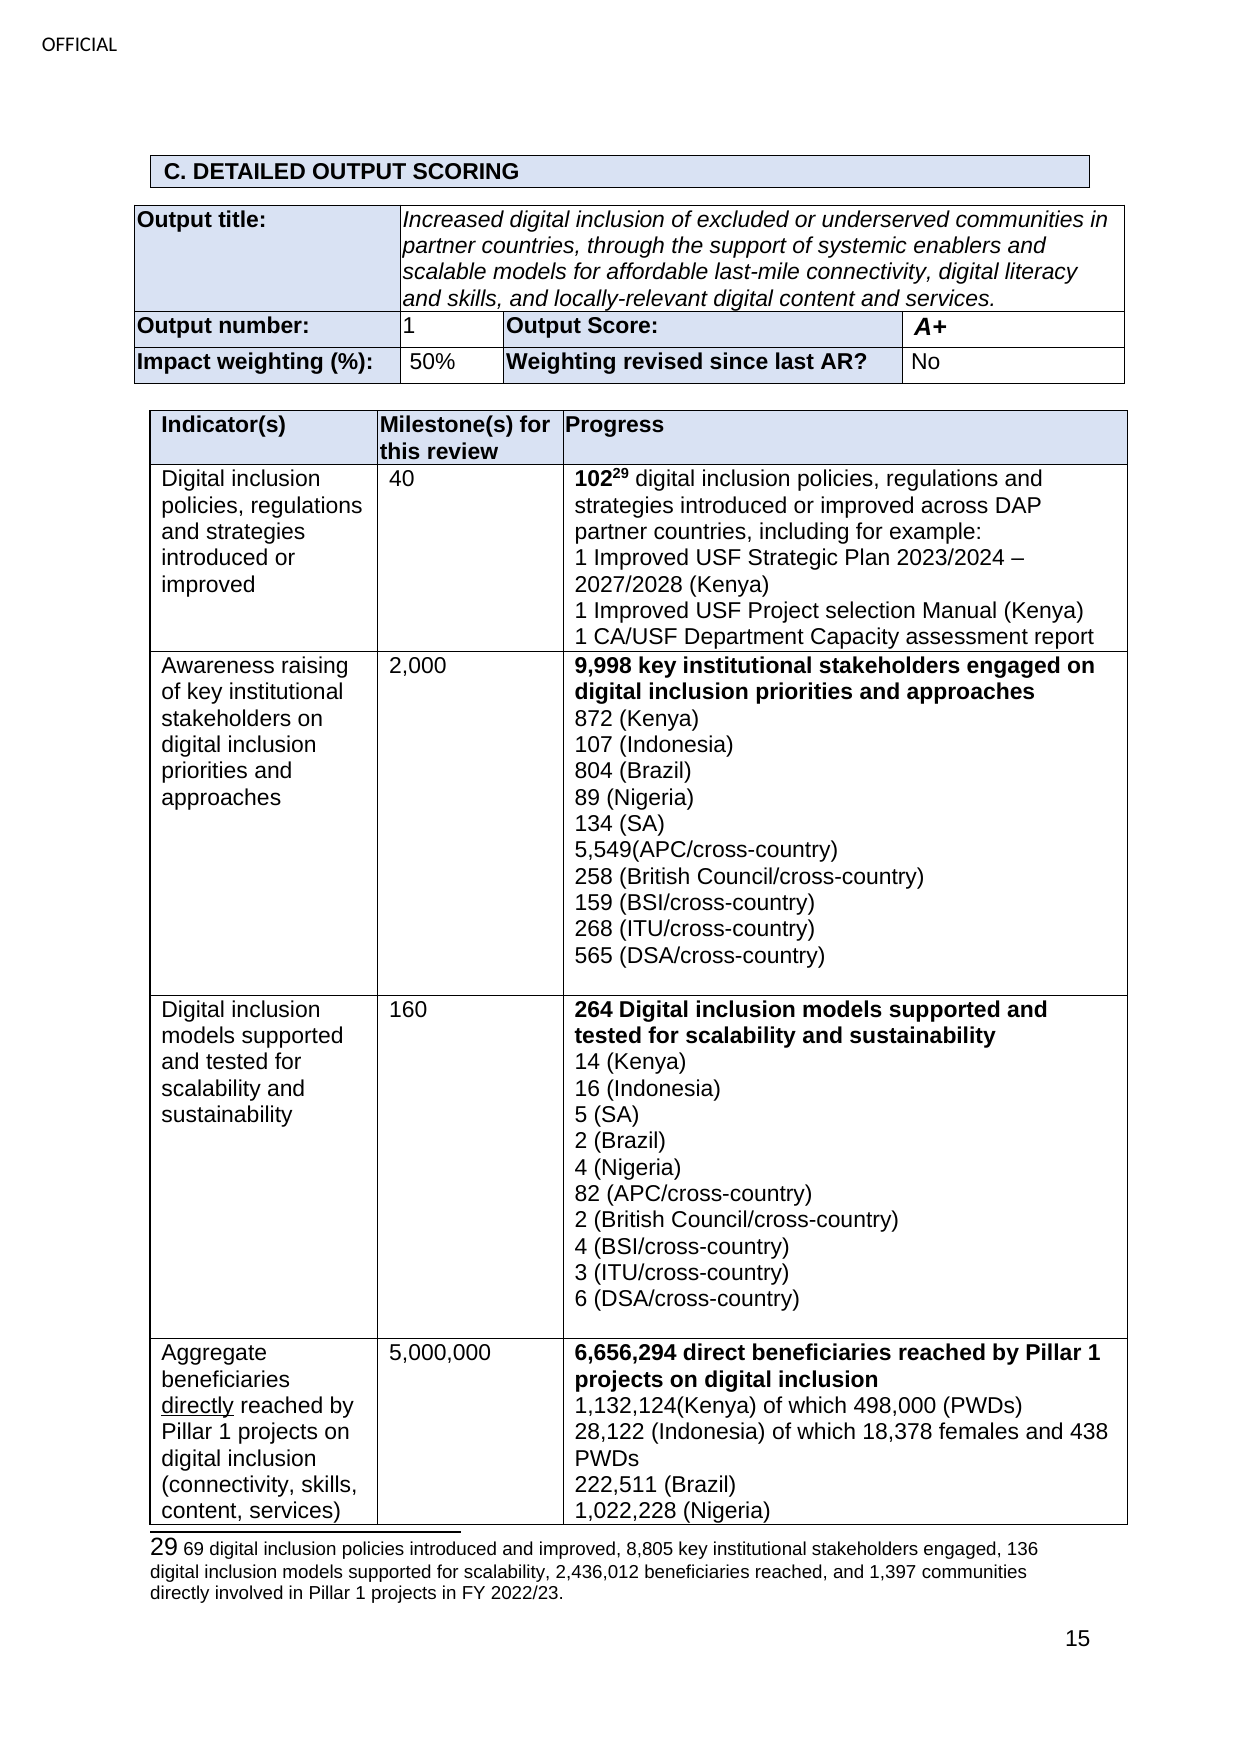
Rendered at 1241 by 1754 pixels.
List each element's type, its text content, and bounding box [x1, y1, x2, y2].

table_header Indicator(s) [151, 411, 377, 464]
table_header Milestone(s) for this review [378, 411, 563, 464]
table_cell 50% [401, 348, 503, 383]
table_header Output title: [135, 206, 400, 311]
table_header Progress [564, 411, 1127, 464]
table_cell Digital inclusion models supported and tested for scalability and sustainability [151, 996, 377, 1338]
table_cell 1 [401, 312, 503, 347]
table_cell Aggregate beneficiaries directly reached by Pillar 1 projects on digital inclusion (connectivity, skills, content, services) [151, 1339, 377, 1524]
table_cell 40 [378, 465, 563, 651]
table_cell Output Score: [504, 312, 902, 347]
table_cell Digital inclusion policies, regulations and strategies introduced or improved [151, 465, 377, 651]
subtitle C. DETAILED OUTPUT SCORING [151, 156, 1089, 187]
table_cell 5,000,000 [378, 1339, 563, 1524]
table_cell 160 [378, 996, 563, 1338]
table_cell Weighting revised since last AR? [504, 348, 902, 383]
table_cell 9,998 key institutional stakeholders engaged on digital inclusion priorities and approaches 872 (Kenya) 107 (Indonesia) 804 (Brazil) 89 (Nigeria) 134 (SA) 5,549(APC/cross-country) 258 (British Council/cross-country) 159 (BSI/cross-country) 268 (ITU/cross-country) 565 (DSA/cross-country) [564, 652, 1127, 994]
table_cell 102 digital inclusion policies, regulations and strategies introduced or improved across DAP partner countries, including for example: 1 Improved USF Strategic Plan 2023/2024 – 2027/2028 (Kenya) 1 Improved USF Project selection Manual (Kenya) 1 CA/USF Department Capacity assessment report and development plan (Kenya) 1 Policy Brief on Digital Services in Agriculture and accessible government services (Kenya) 1 Improved National digital/ICT accessibility monitoring and evaluation framework/tools (Kenya) 1 Refined digital accessibility standards implementation framework (public sector facing) (Kenya) 1 National digital skilling curriculum and skills development framework launched (Kenya) 5 MoUs on development and utilisation of community networks infrastructure including establishment of village owned enterprises (Indonesia) 1 Community Networks committee created with Anatel (APC Brazil) 1 forum on regulation of digital platforms aimed at promoting digital rights and to combat disinformation (APC Brazil) 1 coalition of rights on the networks (APC Brazil) 1 Community networks service provider license issued (APC Kenya) 1 USF 2022-2026 draft strategy launched to support 100 community networks in next 5 years (APC Kenya) 1 National Digital Economy Policy and Strategy for 2020-2030 (APC Nigeria) 1 Digital Rights Bill (APC Nigeria) 1 EU-Nigeria Digital economy package (2021-2024) to support digitalisation strategy 1 National data policy (APC Nigeria) 1 Next Generation Spectrum Policy (APC SA) 1 Broadband fund launch (APC SA) 1 Electronic Communications Act amendment (APC SA) 4 state level digital economy plans and strategy frameworks (Nigeria) 5 action plans for adoption of the national broadband plan (Nigeria) 4 action plans for integrating/enhancing Govtech and Civictech (Nigeria) 5 Digital jobs playbook advocacy action plan 1 recommendation document to strengthen Kaduna state’s digital strategy (Nigeria) 1 Framework for developing and integrating state-level Govtech solutions (Nigeria) 5 state level digital economy needs assessment reports developed (Nigeria) 1 Policy dialogue on promoting digital literacy through inclusive digital training (British Council, Nigeria) 1 policy dialogue on digital literacy and skills with Ministry of Communications and Informatics 1 contribution to Kenya’s e-trade strategy (BSI) 1 International standards summit at G20 (Indonesia) 1 Child online protection roadmap undertaken and launched (ITU Indonesia) 1 collaborative regulation for digital transformation improved (ITU Kenya) 1 committee set up to make recommendations on and generate policy actions for sustainable operating model for school connectivity (ITU Kenya) 1 policy recommendation on last mile connectivity from Joint ITU-APC workshop (ITU Kenya) 1 Strategic Co-operation agreement with WISP Association in Brazil (Abrint) signed (DSA Brazil) 1 official DSA response to the Anatel request for commentary regarding the 6GHz Spectrum submitted (DSA Brazil) 1 DSA response to the Indonesia NRA request for commentary regarding the 6GHz Spectrum 1 lower 6GHz band opened up as license exempt in July 2022 (DSA Kenya) 1 response to ICASA submitted on 6 Ghz spectrum (DSA SA) 1 response to Ministry of Communications on spectrum policy (DSA SA) 1 lower 6GHz band opened up as license exempt in May 2023 (DSA SA) 2 ITU roundtables on school connectivity mapping held with key decision-makers in Brazilian government (November 2022 and June 2023) 1 regulatory research paper on challenges and opportunities for sustainable and effective connectivity policies in Brazilian schools (Brazil) 1 USF steering committee on school connectivity (Brazil) [564, 465, 1127, 651]
table_cell Awareness raising of key institutional stakeholders on digital inclusion priorities and approaches [151, 652, 377, 994]
table_header Increased digital inclusion of excluded or underserved communities in partner countries, through the support of systemic enablers and scalable models for affordable last-mile connectivity, digital literacy and skills, and locally-relevant digital content and services. [401, 206, 1124, 311]
table_cell No [903, 348, 1124, 383]
table_cell 2,000 [378, 652, 563, 994]
table_cell 6,656,294 direct beneficiaries reached by Pillar 1 projects on digital inclusion 1,132,124(Kenya) of which 498,000 (PWDs) 28,122 (Indonesia) of which 18,378 females and 438 PWDs 222,511 (Brazil) 1,022,228 (Nigeria) [564, 1339, 1127, 1524]
table_cell Output number: [135, 312, 400, 347]
table_cell 264 Digital inclusion models supported and tested for scalability and sustainability 14 (Kenya) 16 (Indonesia) 5 (SA) 2 (Brazil) 4 (Nigeria) 82 (APC/cross-country) 2 (British Council/cross-country) 4 (BSI/cross-country) 3 (ITU/cross-country) 6 (DSA/cross-country) [564, 996, 1127, 1338]
table_cell Impact weighting (%): [135, 348, 400, 383]
table_cell A+ [903, 312, 1124, 347]
